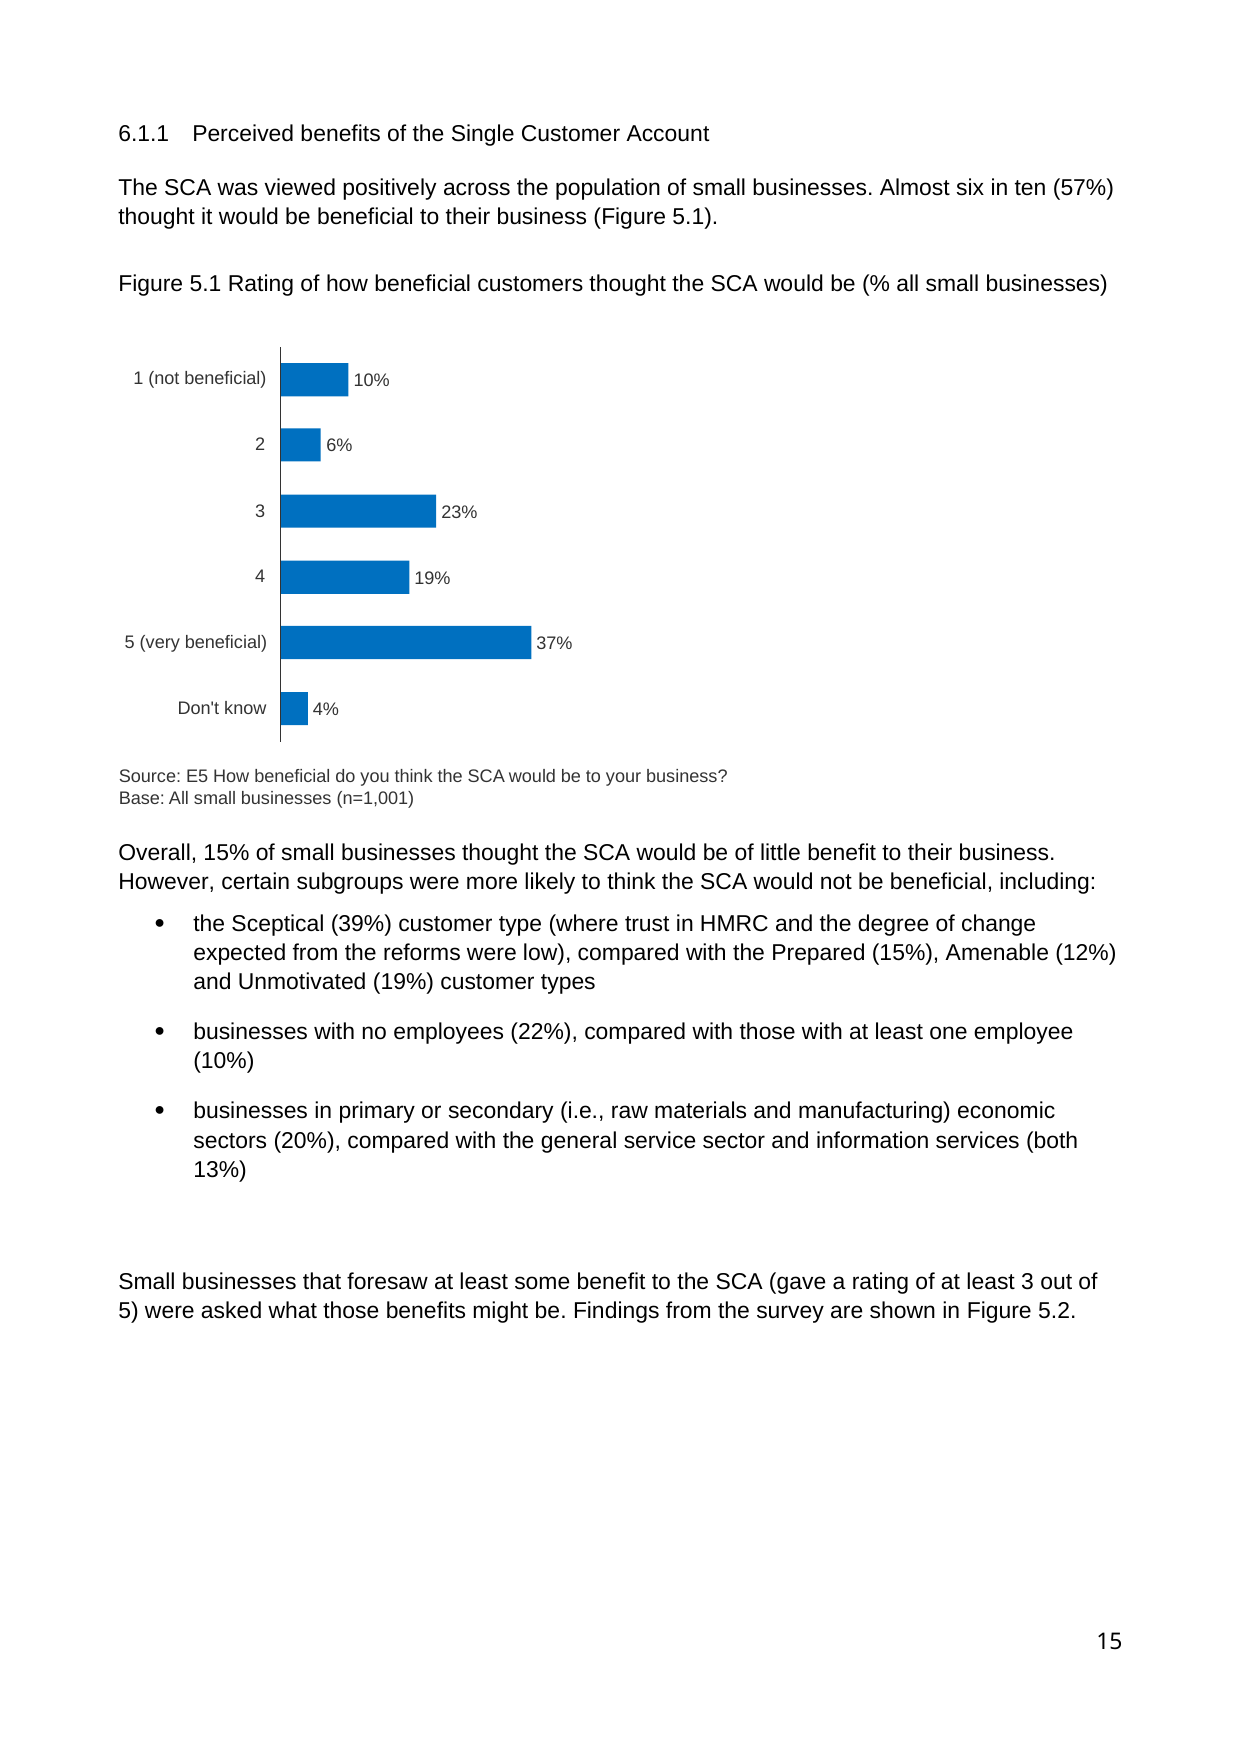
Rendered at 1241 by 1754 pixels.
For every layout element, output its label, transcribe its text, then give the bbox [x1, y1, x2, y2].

subtitle Perceived benefits of the Single Customer Account [118, 118, 1122, 147]
text Small businesses that foresaw at least some benefit to the SCA (gave a rating of at least 3 out of 5) were asked what those benefits might be. Findings from the survey are shown in Figure 5.2. [118, 1266, 1122, 1325]
list businesses with no employees (22%), compared with those with at least one employee (10%) [156, 1016, 1122, 1075]
list the Sceptical (39%) customer type (where trust in HMRC and the degree of change expected from the reforms were low), compared with the Prepared (15%), Amenable (12%) and Unmotivated (19%) customer types [156, 908, 1122, 996]
text Figure 5.1 Rating of how beneficial customers thought the SCA would be (% all small businesses) [118, 268, 1122, 297]
text The SCA was viewed positively across the population of small businesses. Almost six in ten (57%) thought it would be beneficial to their business (Figure 5.1). [118, 172, 1122, 231]
text Overall, 15% of small businesses thought the SCA would be of little benefit to their business. However, certain subgroups were more likely to think the SCA would not be beneficial, including: [118, 837, 1122, 896]
list businesses in primary or secondary (i.e., raw materials and manufacturing) economic sectors (20%), compared with the general service sector and information services (both 13%) [156, 1096, 1122, 1183]
